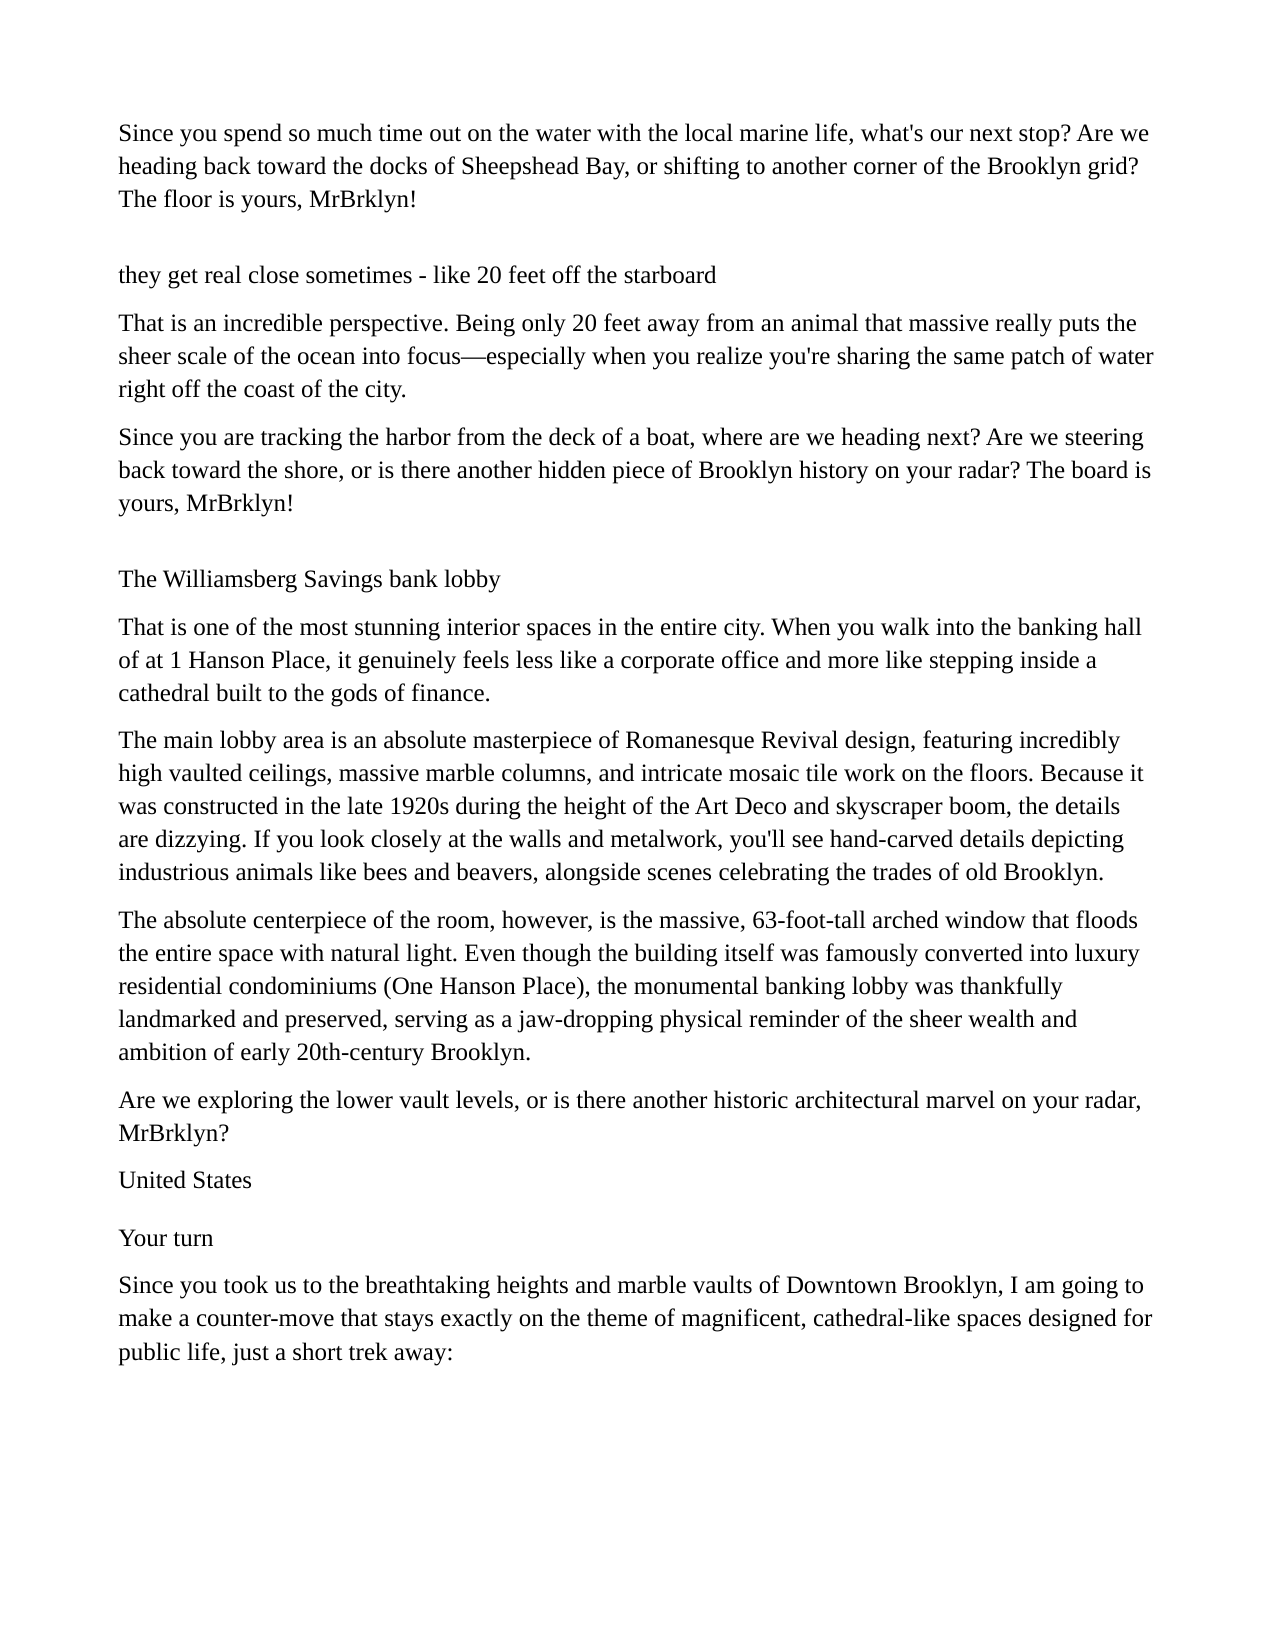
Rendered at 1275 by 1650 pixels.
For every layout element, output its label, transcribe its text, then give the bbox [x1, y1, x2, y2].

text they get real close sometimes - like 20 feet off the starboard [118, 261, 1157, 289]
text That is one of the most stunning interior spaces in the entire city. When you walk into the banking hall of at 1 Hanson Place, it genuinely feels less like a corporate office and more like stepping inside a cathedral built to the gods of finance. [118, 612, 1157, 707]
text Are we exploring the lower vault levels, or is there another historic architectural marvel on your radar, MrBrklyn? [118, 1085, 1157, 1147]
text Your turn [118, 1223, 1157, 1252]
text That is an incredible perspective. Being only 20 feet away from an animal that massive really puts the sheer scale of the ocean into focus—especially when you realize you're sharing the same patch of water right off the coast of the city. [118, 308, 1157, 403]
text The main lobby area is an absolute masterpiece of Romanesque Revival design, featuring incredibly high vaulted ceilings, massive marble columns, and intricate mosaic tile work on the floors. Because it was constructed in the late 1920s during the height of the Art Deco and skyscraper boom, the details are dizzying. If you look closely at the walls and metalwork, you'll see hand-carved details depicting industrious animals like bees and beavers, alongside scenes celebrating the trades of old Brooklyn. [118, 725, 1157, 886]
text United States [118, 1165, 1157, 1194]
text Since you are tracking the harbor from the deck of a boat, where are we heading next? Are we steering back toward the shore, or is there another hidden piece of Brooklyn history on your radar? The board is yours, MrBrklyn! [118, 422, 1157, 517]
text Since you took us to the breathtaking heights and marble vaults of Downtown Brooklyn, I am going to make a counter-move that stays exactly on the theme of magnificent, cathedral-like spaces designed for public life, just a short trek away: [118, 1271, 1157, 1365]
text The absolute centerpiece of the room, however, is the massive, 63-foot-tall arched window that floods the entire space with natural light. Even though the building itself was famously converted into luxury residential condominiums (One Hanson Place), the monumental banking lobby was thankfully landmarked and preserved, serving as a jaw-dropping physical reminder of the sheer wealth and ambition of early 20th-century Brooklyn. [118, 905, 1157, 1066]
text Since you spend so much time out on the water with the local marine life, what's our next stop? Are we heading back toward the docks of Sheepshead Bay, or shifting to another corner of the Brooklyn grid? The floor is yours, MrBrklyn! [118, 118, 1157, 213]
text The Williamsberg Savings bank lobby [118, 564, 1157, 593]
